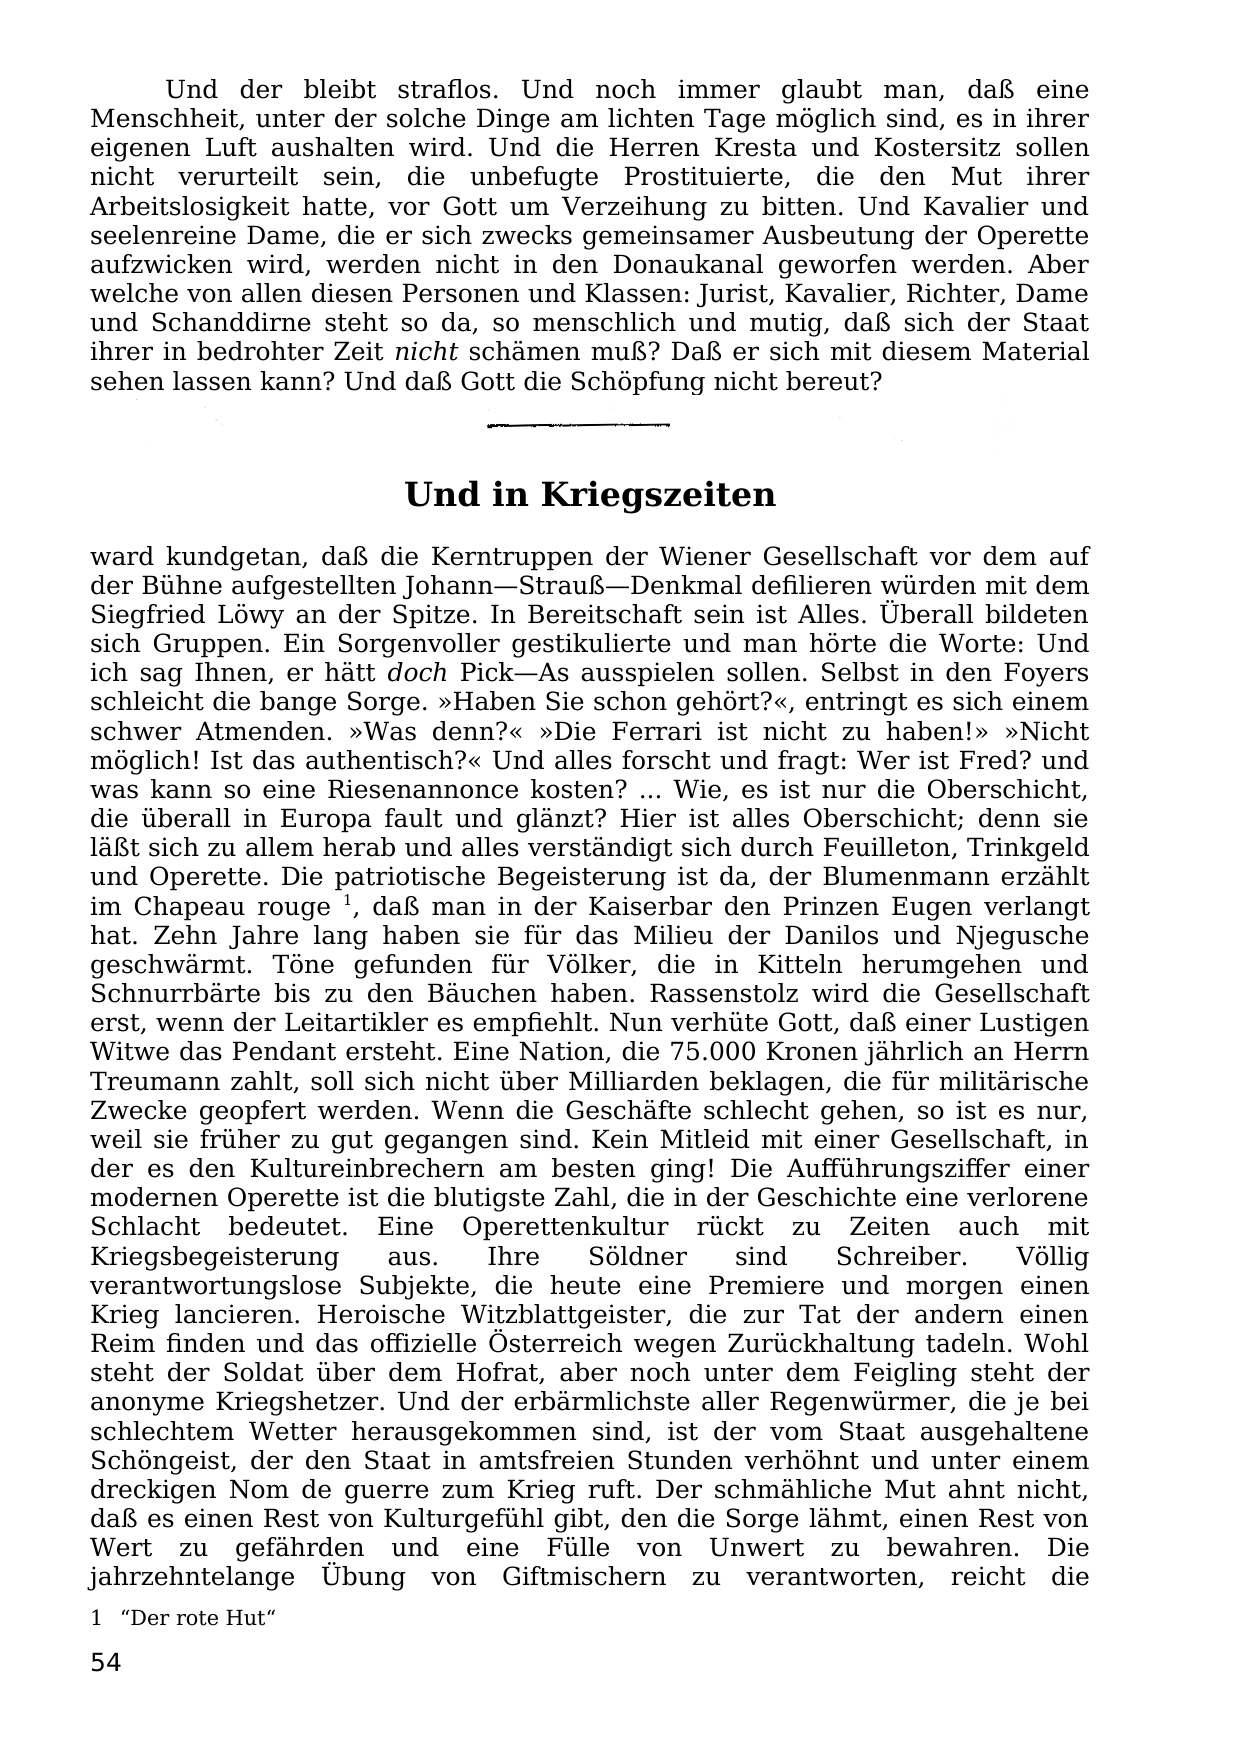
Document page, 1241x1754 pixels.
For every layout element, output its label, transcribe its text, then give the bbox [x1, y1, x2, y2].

text Und in Kriegszeiten [90, 396, 1091, 514]
text “Der rote Hut“ [90, 1606, 1091, 1631]
text ward kundgetan, daß die Kerntruppen der Wiener Gesellschaft vor dem auf der Bühne aufgestellten Johann—Strauß—Denkmal defilieren würden mit dem Siegfried Löwy an der Spitze. In Bereitschaft sein ist Alles. Überall bildeten sich Gruppen. Ein Sorgenvoller gestikulierte und man hörte die Worte: Und ich sag Ihnen, er hätt doch Pick—As ausspielen sollen. Selbst in den Foyers schleicht die bange Sorge. »Haben Sie schon gehört?«, entringt es sich einem schwer Atmenden. »Was denn?« »Die Ferrari ist nicht zu haben!» »Nicht möglich! Ist das authentisch?« Und alles forscht und fragt: Wer ist Fred? und was kann so eine Riesenannonce kosten? ... Wie, es ist nur die Oberschicht, die überall in Europa fault und glänzt? Hier ist alles Oberschicht; denn sie läßt sich zu allem herab und alles verständigt sich durch Feuilleton, Trinkgeld und Operette. Die patriotische Begeisterung ist da, der Blumenmann erzählt im Chapeau rouge , daß man in der Kaiserbar den Prinzen Eugen verlangt hat. Zehn Jahre lang haben sie für das Milieu der Danilos und Njegusche geschwärmt. Töne gefunden für Völker, die in Kitteln herumgehen und Schnurrbärte bis zu den Bäuchen haben. Rassenstolz wird die Gesellschaft erst, wenn der Leitartikler es empfiehlt. Nun verhüte Gott, daß einer Lustigen Witwe das Pendant ersteht. Eine Nation, die 75.000 Kronen jährlich an Herrn Treumann zahlt, soll sich nicht über Milliarden beklagen, die für militärische Zwecke geopfert werden. Wenn die Geschäfte schlecht gehen, so ist es nur, weil sie früher zu gut gegangen sind. Kein Mitleid mit einer Gesellschaft, in der es den Kultureinbrechern am besten ging! Die Aufführungsziffer einer modernen Operette ist die blutigste Zahl, die in der Geschichte eine verlorene Schlacht bedeutet. Eine Operettenkultur rückt zu Zeiten auch mit Kriegsbegeisterung aus. Ihre Söldner sind Schreiber. Völlig verantwortungslose Subjekte, die heute eine Premiere und morgen einen Krieg lancieren. Heroische Witzblattgeister, die zur Tat der andern einen Reim finden und das offizielle Österreich wegen Zurückhaltung tadeln. Wohl steht der Soldat über dem Hofrat, aber noch unter dem Feigling steht der anonyme Kriegshetzer. Und der erbärmlichste aller Regenwürmer, die je bei schlechtem Wetter herausgekommen sind, ist der vom Staat ausgehaltene Schöngeist, der den Staat in amtsfreien Stunden verhöhnt und unter einem dreckigen Nom de guerre zum Krieg ruft. Der schmähliche Mut ahnt nicht, daß es einen Rest von Kulturgefühl gibt, den die Sorge lähmt, einen Rest von Wert zu gefährden und eine Fülle von Unwert zu bewahren. Die jahrzehntelange Übung von Giftmischern zu verantworten, reicht die [90, 514, 1091, 1592]
picture [132, 395, 1049, 452]
text Und der bleibt straflos. Und noch immer glaubt man, daß eine Menschheit, unter der solche Dinge am lichten Tage möglich sind, es in ihrer eigenen Luft aushalten wird. Und die Herren Kresta und Kostersitz sollen nicht verurteilt sein, die unbefugte Prostituierte, die den Mut ihrer Arbeitslosigkeit hatte, vor Gott um Verzeihung zu bitten. Und Kavalier und seelenreine Dame, die er sich zwecks gemeinsamer Ausbeutung der Operette aufzwicken wird, werden nicht in den Donaukanal geworfen werden. Aber welche von allen diesen Personen und Klassen: Jurist, Kavalier, Richter, Dame und Schanddirne steht so da, so menschlich und mutig, daß sich der Staat ihrer in bedrohter Zeit nicht schämen muß? Daß er sich mit diesem Material sehen lassen kann? Und daß Gott die Schöpfung nicht bereut? [90, 75, 1091, 396]
